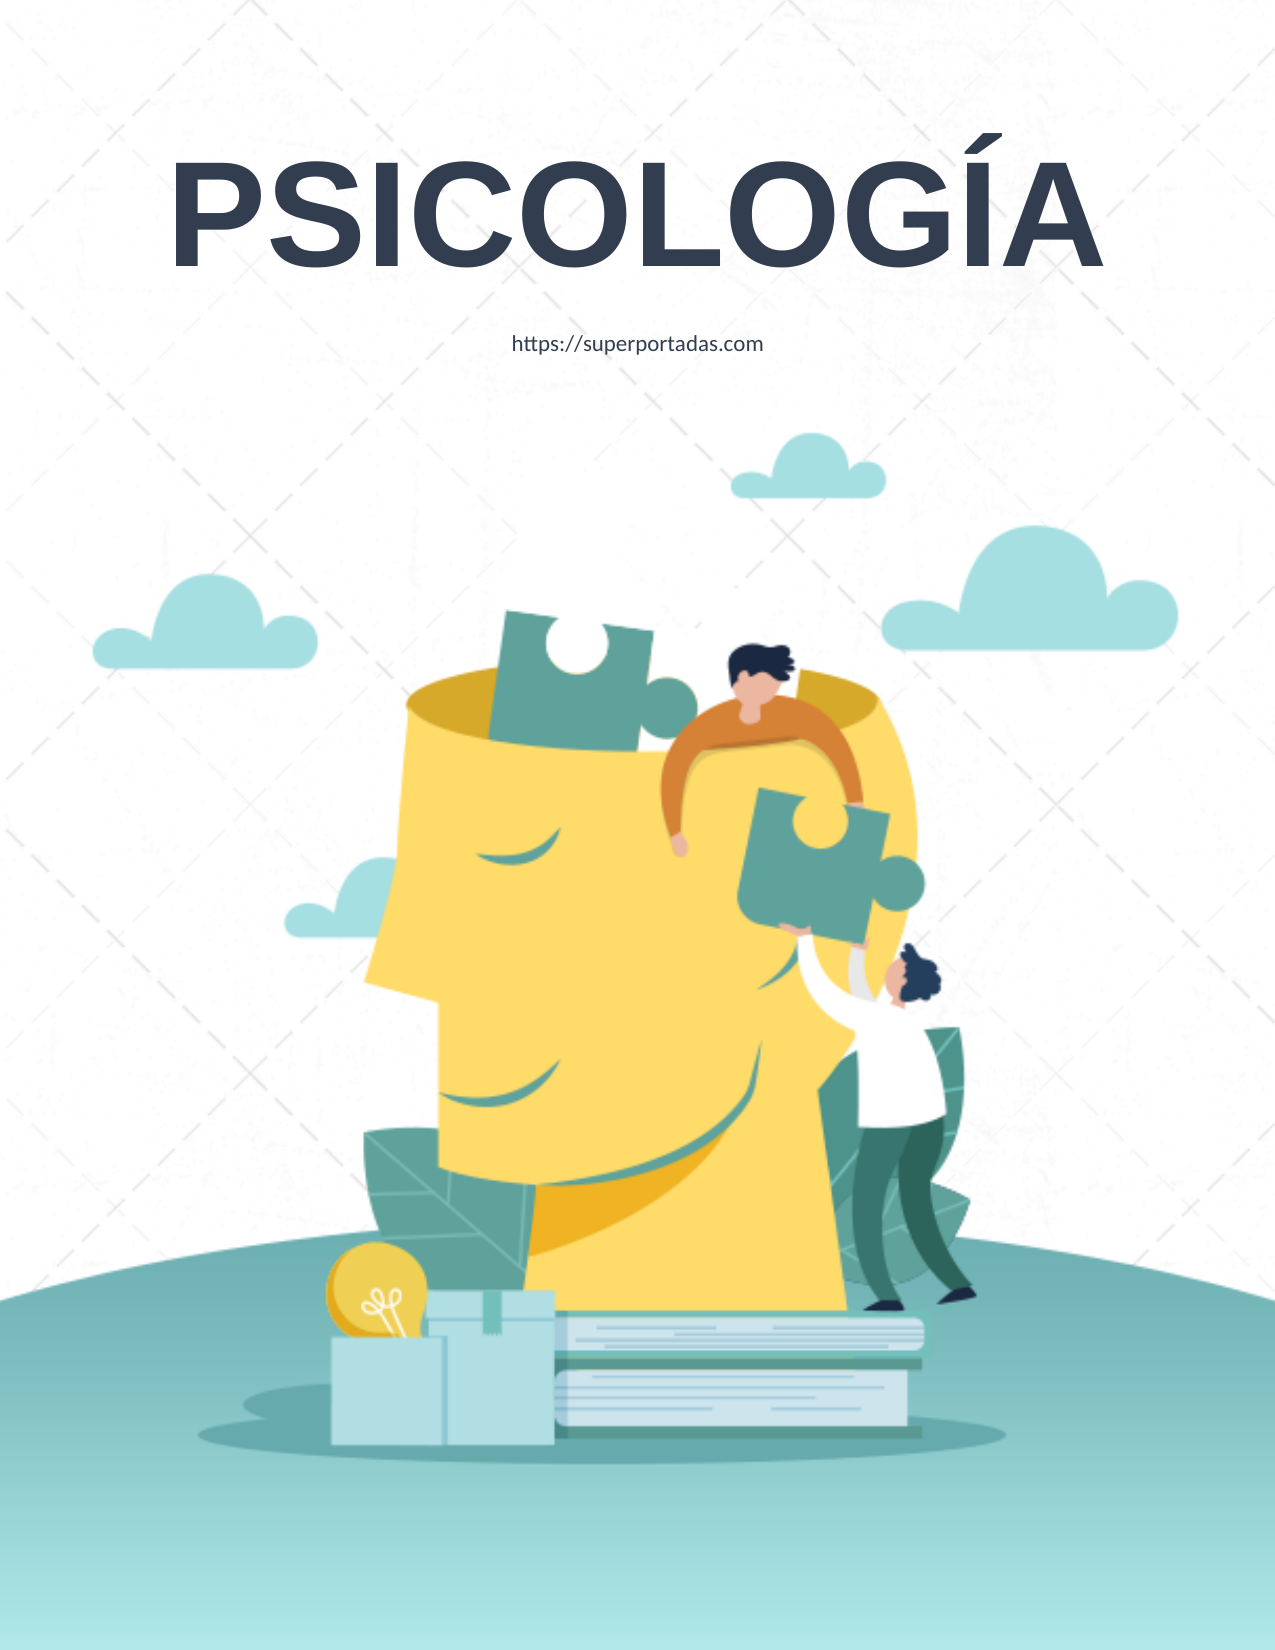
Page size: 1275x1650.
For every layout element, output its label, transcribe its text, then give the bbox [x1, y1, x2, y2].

text PSICOLOGÍA [101, 126, 1174, 298]
text https://superportadas.com [101, 329, 1174, 357]
picture [0, 0, 1275, 1650]
